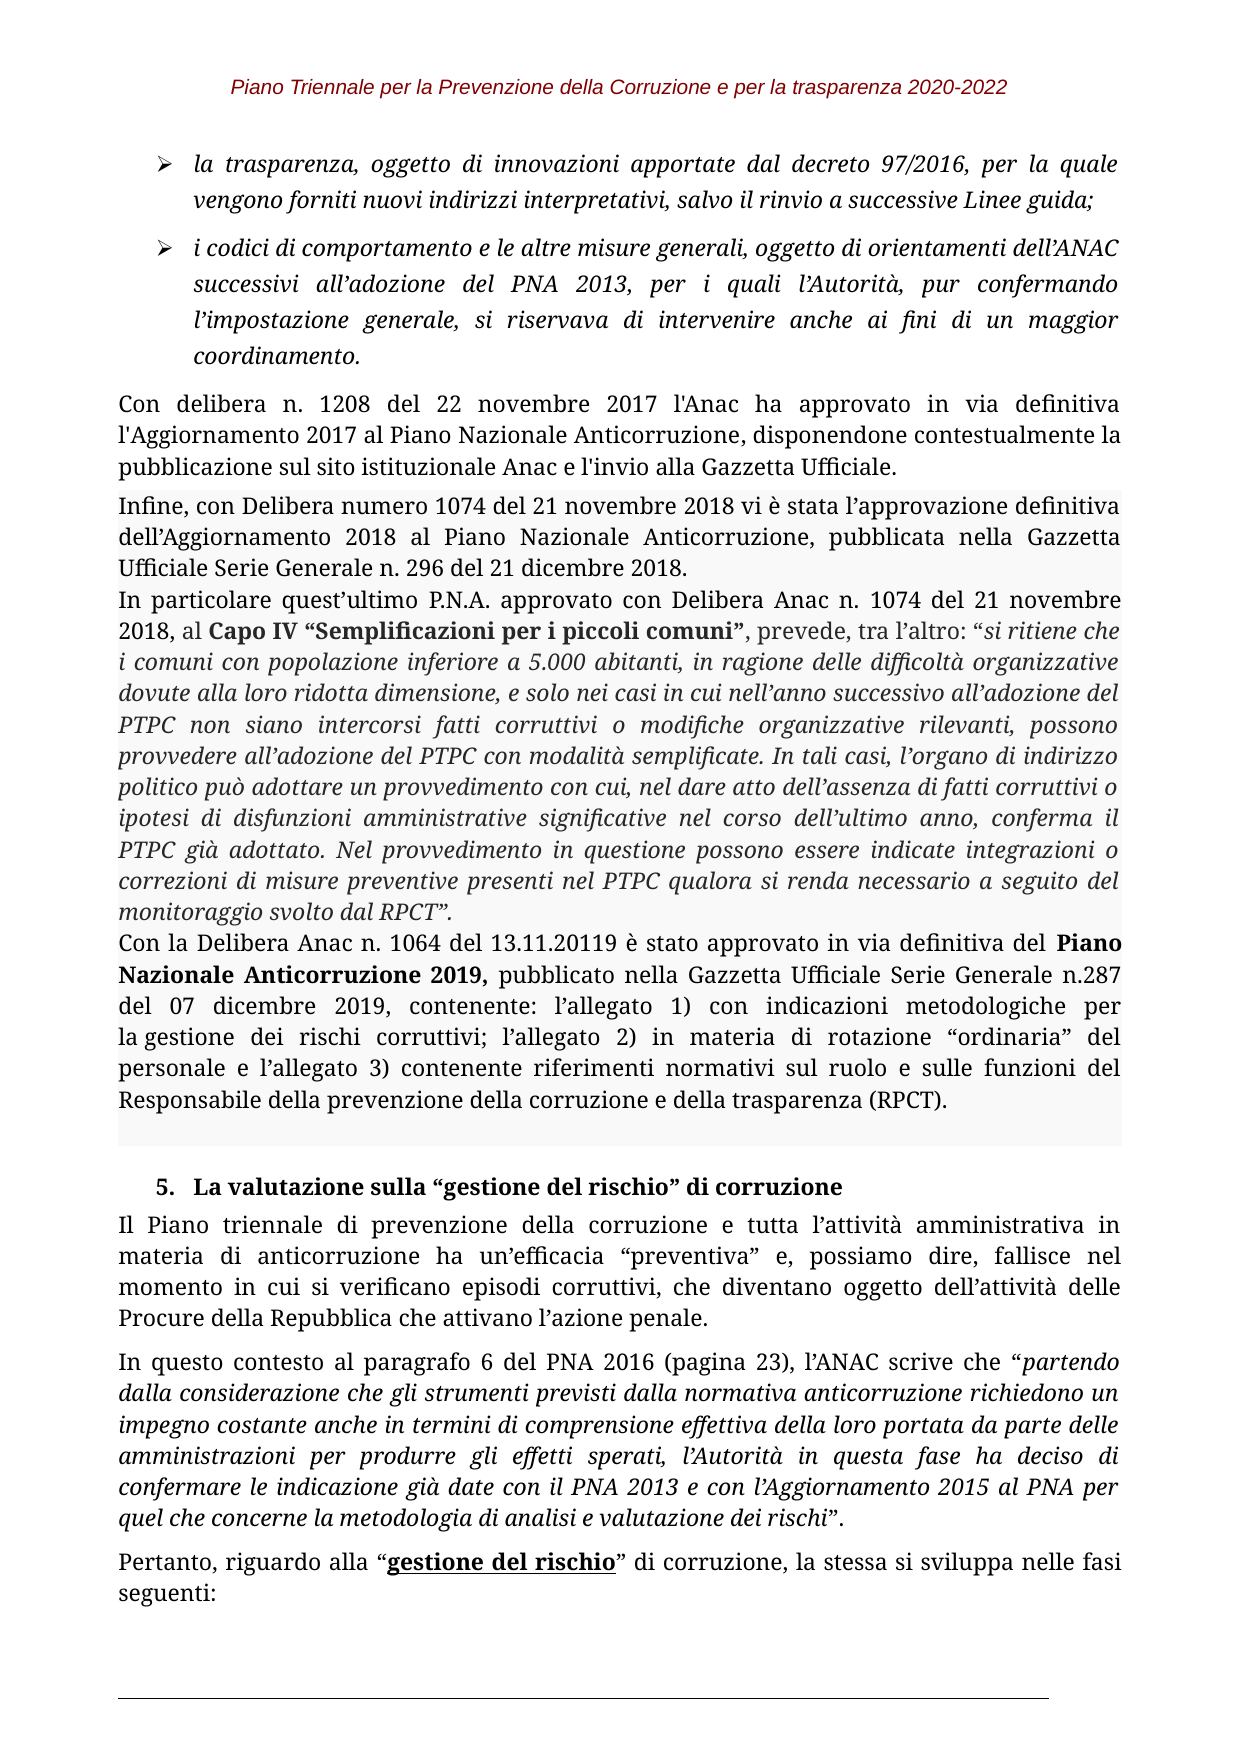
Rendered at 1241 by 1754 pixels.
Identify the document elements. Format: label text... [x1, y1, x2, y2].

text Il Piano triennale di prevenzione della corruzione e tutta l’attività amministrativa in materia di anticorruzione ha un’efficacia “preventiva” e, possiamo dire, fallisce nel momento in cui si verificano episodi corruttivi, che diventano oggetto dell’attività delle Procure della Repubblica che attivano l’azione penale. [118, 1208, 1122, 1333]
subtitle In particolare quest’ultimo P.N.A. approvato con Delibera Anac n. 1074 del 21 novembre 2018, al Capo IV “Semplificazioni per i piccoli comuni”, prevede, tra l’altro: “si ritiene che i comuni con popolazione inferiore a 5.000 abitanti, in ragione delle difficoltà organizzative dovute alla loro ridotta dimensione, e solo nei casi in cui nell’anno successivo all’adozione del PTPC non siano intercorsi fatti corruttivi o modifiche organizzative rilevanti, possono provvedere all’adozione del PTPC con modalità semplificate. In tali casi, l’organo di indirizzo politico può adottare un provvedimento con cui, nel dare atto dell’assenza di fatti corruttivi o ipotesi di disfunzioni amministrative significative nel corso dell’ultimo anno, conferma il PTPC già adottato. Nel provvedimento in questione possono essere indicate integrazioni o correzioni di misure preventive presenti nel PTPC qualora si renda necessario a seguito del monitoraggio svolto dal RPCT”. [118, 583, 1122, 927]
list La valutazione sulla “gestione del rischio” di corruzione [156, 1171, 1122, 1202]
text Con delibera n. 1208 del 22 novembre 2017 l'Anac ha approvato in via definitiva l'Aggiornamento 2017 al Piano Nazionale Anticorruzione, disponendone contestualmente la pubblicazione sul sito istituzionale Anac e l'invio alla Gazzetta Ufficiale. [118, 388, 1122, 482]
subtitle Con la Delibera Anac n. 1064 del 13.11.20119 è stato approvato in via definitiva del Piano Nazionale Anticorruzione 2019, pubblicato nella Gazzetta Ufficiale Serie Generale n.287 del 07 dicembre 2019, contenente: l’allegato 1) con indicazioni metodologiche per la gestione dei rischi corruttivi; l’allegato 2) in materia di rotazione “ordinaria” del personale e l’allegato 3) contenente riferimenti normativi sul ruolo e sulle funzioni del Responsabile della prevenzione della corruzione e della trasparenza (RPCT). [118, 927, 1122, 1115]
text In questo contesto al paragrafo 6 del PNA 2016 (pagina 23), l’ANAC scrive che “partendo dalla considerazione che gli strumenti previsti dalla normativa anticorruzione richiedono un impegno costante anche in termini di comprensione effettiva della loro portata da parte delle amministrazioni per produrre gli effetti sperati, l’Autorità in questa fase ha deciso di confermare le indicazione già date con il PNA 2013 e con l’Aggiornamento 2015 al PNA per quel che concerne la metodologia di analisi e valutazione dei rischi”. [118, 1346, 1122, 1533]
list la trasparenza, oggetto di innovazioni apportate dal decreto 97/2016, per la quale vengono forniti nuovi indirizzi interpretativi, salvo il rinvio a successive Linee guida; [156, 148, 1122, 215]
list i codici di comportamento e le altre misure generali, oggetto di orientamenti dell’ANAC successivi all’adozione del PNA 2013, per i quali l’Autorità, pur confermando l’impostazione generale, si riservava di intervenire anche ai fini di un maggior coordinamento. [156, 232, 1122, 371]
subtitle Infine, con Delibera numero 1074 del 21 novembre 2018 vi è stata l’approvazione definitiva dell’Aggiornamento 2018 al Piano Nazionale Anticorruzione, pubblicata nella Gazzetta Ufficiale Serie Generale n. 296 del 21 dicembre 2018. [118, 490, 1122, 583]
text Pertanto, riguardo alla “gestione del rischio” di corruzione, la stessa si sviluppa nelle fasi seguenti: [118, 1546, 1122, 1608]
